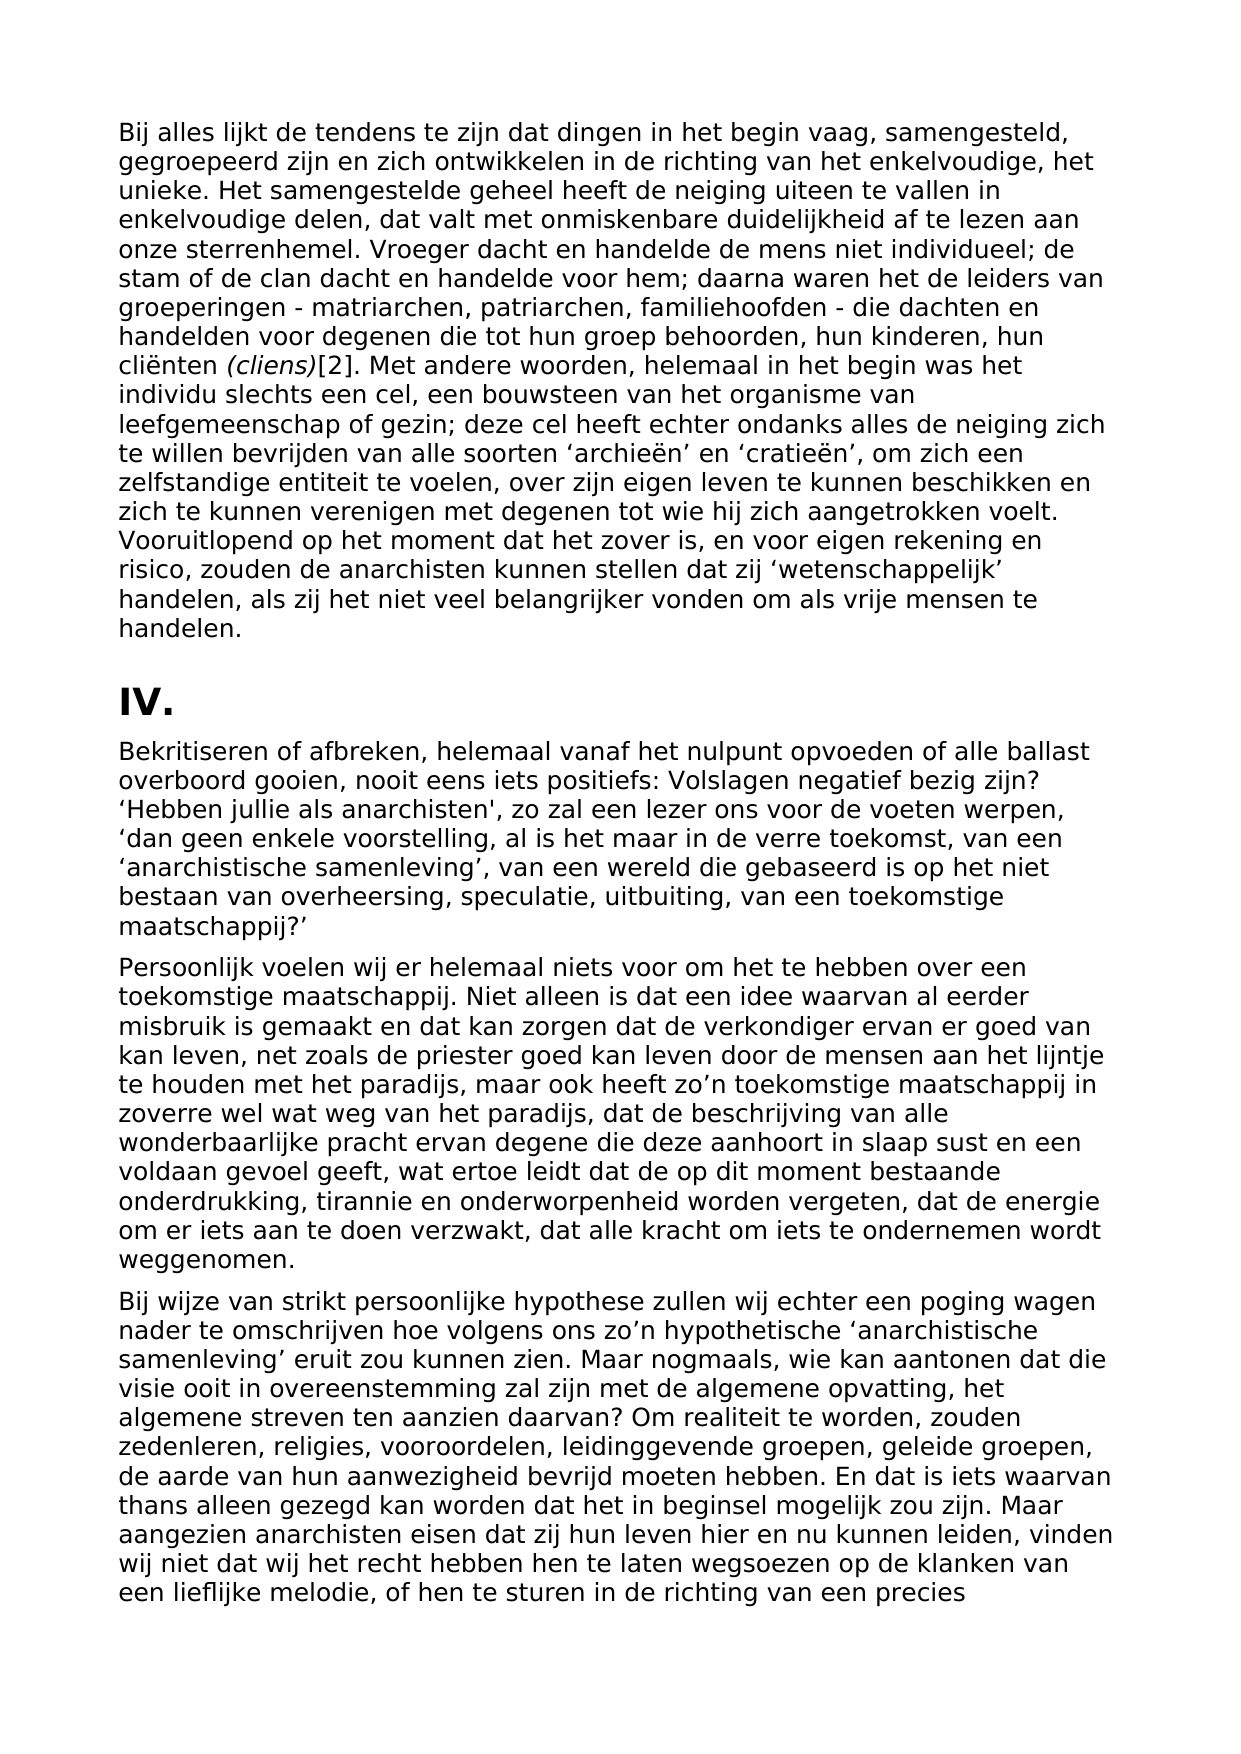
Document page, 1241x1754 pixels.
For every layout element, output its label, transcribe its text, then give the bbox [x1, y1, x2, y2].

subtitle IV. [118, 681, 1122, 724]
text Bekritiseren of afbreken, helemaal vanaf het nulpunt opvoeden of alle ballast overboord gooien, nooit eens iets positiefs: Volslagen negatief bezig zijn? ‘Hebben jullie als anarchisten', zo zal een lezer ons voor de voeten werpen, ‘dan geen enkele voorstelling, al is het maar in de verre toekomst, van een ‘anarchistische samenleving’, van een wereld die gebaseerd is op het niet bestaan van overheersing, speculatie, uitbuiting, van een toekomstige maatschappij?’ [118, 737, 1122, 941]
text Persoonlijk voelen wij er helemaal niets voor om het te hebben over een toekomstige maatschappij. Niet alleen is dat een idee waarvan al eerder misbruik is gemaakt en dat kan zorgen dat de verkondiger ervan er goed van kan leven, net zoals de priester goed kan leven door de mensen aan het lijntje te houden met het paradijs, maar ook heeft zo’n toekomstige maatschappij in zoverre wel wat weg van het paradijs, dat de beschrijving van alle wonderbaarlijke pracht ervan degene die deze aanhoort in slaap sust en een voldaan gevoel geeft, wat ertoe leidt dat de op dit moment bestaande onderdrukking, tirannie en onderworpenheid worden vergeten, dat de energie om er iets aan te doen verzwakt, dat alle kracht om iets te ondernemen wordt weggenomen. [118, 953, 1122, 1274]
text Bij alles lijkt de tendens te zijn dat dingen in het begin vaag, samengesteld, gegroepeerd zijn en zich ontwikkelen in de richting van het enkelvoudige, het unieke. Het samengestelde geheel heeft de neiging uiteen te vallen in enkelvoudige delen, dat valt met onmiskenbare duidelijkheid af te lezen aan onze sterrenhemel. Vroeger dacht en handelde de mens niet individueel; de stam of de clan dacht en handelde voor hem; daarna waren het de leiders van groeperingen - matriarchen, patriarchen, familiehoofden - die dachten en handelden voor degenen die tot hun groep behoorden, hun kinderen, hun cliënten (cliens)[2]. Met andere woorden, helemaal in het begin was het individu slechts een cel, een bouwsteen van het organisme van leefgemeenschap of gezin; deze cel heeft echter ondanks alles de neiging zich te willen bevrijden van alle soorten ‘archieën’ en ‘cratieën’, om zich een zelfstandige entiteit te voelen, over zijn eigen leven te kunnen beschikken en zich te kunnen verenigen met degenen tot wie hij zich aangetrokken voelt. Vooruitlopend op het moment dat het zover is, en voor eigen rekening en risico, zouden de anarchisten kunnen stellen dat zij ‘wetenschappelijk’ handelen, als zij het niet veel belangrijker vonden om als vrije mensen te handelen. [118, 118, 1122, 643]
text Bij wijze van strikt persoonlijke hypothese zullen wij echter een poging wagen nader te omschrijven hoe volgens ons zo’n hypothetische ‘anarchistische samenleving’ eruit zou kunnen zien. Maar nogmaals, wie kan aantonen dat die visie ooit in overeenstemming zal zijn met de algemene opvatting, het algemene streven ten aanzien daarvan? Om realiteit te worden, zouden zedenleren, religies, vooroordelen, leidinggevende groepen, geleide groepen, de aarde van hun aanwezigheid bevrijd moeten hebben. En dat is iets waarvan thans alleen gezegd kan worden dat het in beginsel mogelijk zou zijn. Maar aangezien anarchisten eisen dat zij hun leven hier en nu kunnen leiden, vinden wij niet dat wij het recht hebben hen te laten wegsoezen op de klanken van een lieflijke melodie, of hen te sturen in de richting van een precies [118, 1287, 1122, 1608]
